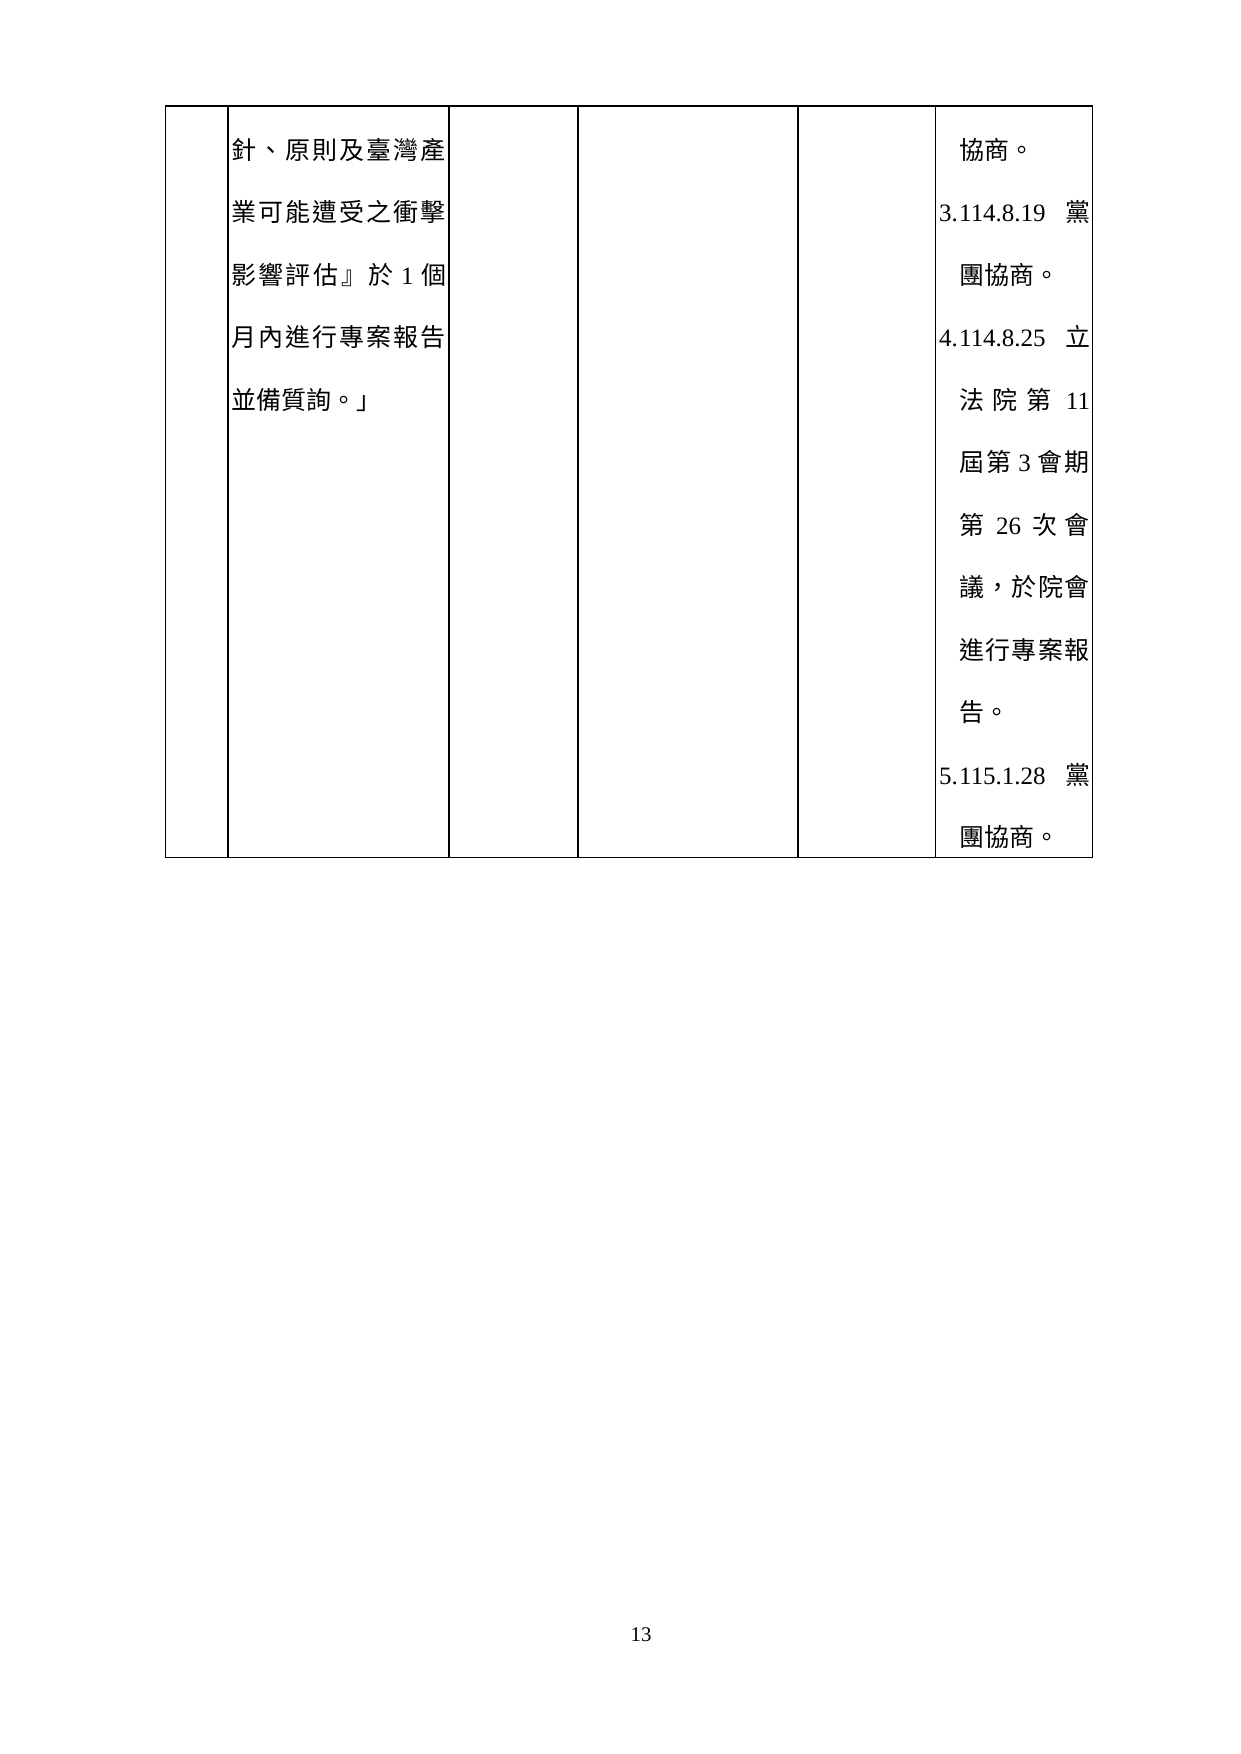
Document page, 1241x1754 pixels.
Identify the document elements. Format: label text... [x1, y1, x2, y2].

table_cell [579, 107, 797, 857]
table_cell [450, 107, 577, 857]
table_cell 台灣民眾黨黨團負責召集協商。 114.8.4黨團協商。 114.8.19黨團協商。 114.8.25立法院第11屆第3會期第26次會議，於院會進行專案報告。 115.1.28黨團協商。 [936, 107, 1092, 857]
table_cell 針、原則及臺灣產業可能遭受之衝擊影響評估』於1個月內進行專案報告並備質詢。」 [229, 107, 448, 857]
table_cell [166, 107, 227, 857]
table_cell [799, 107, 935, 857]
